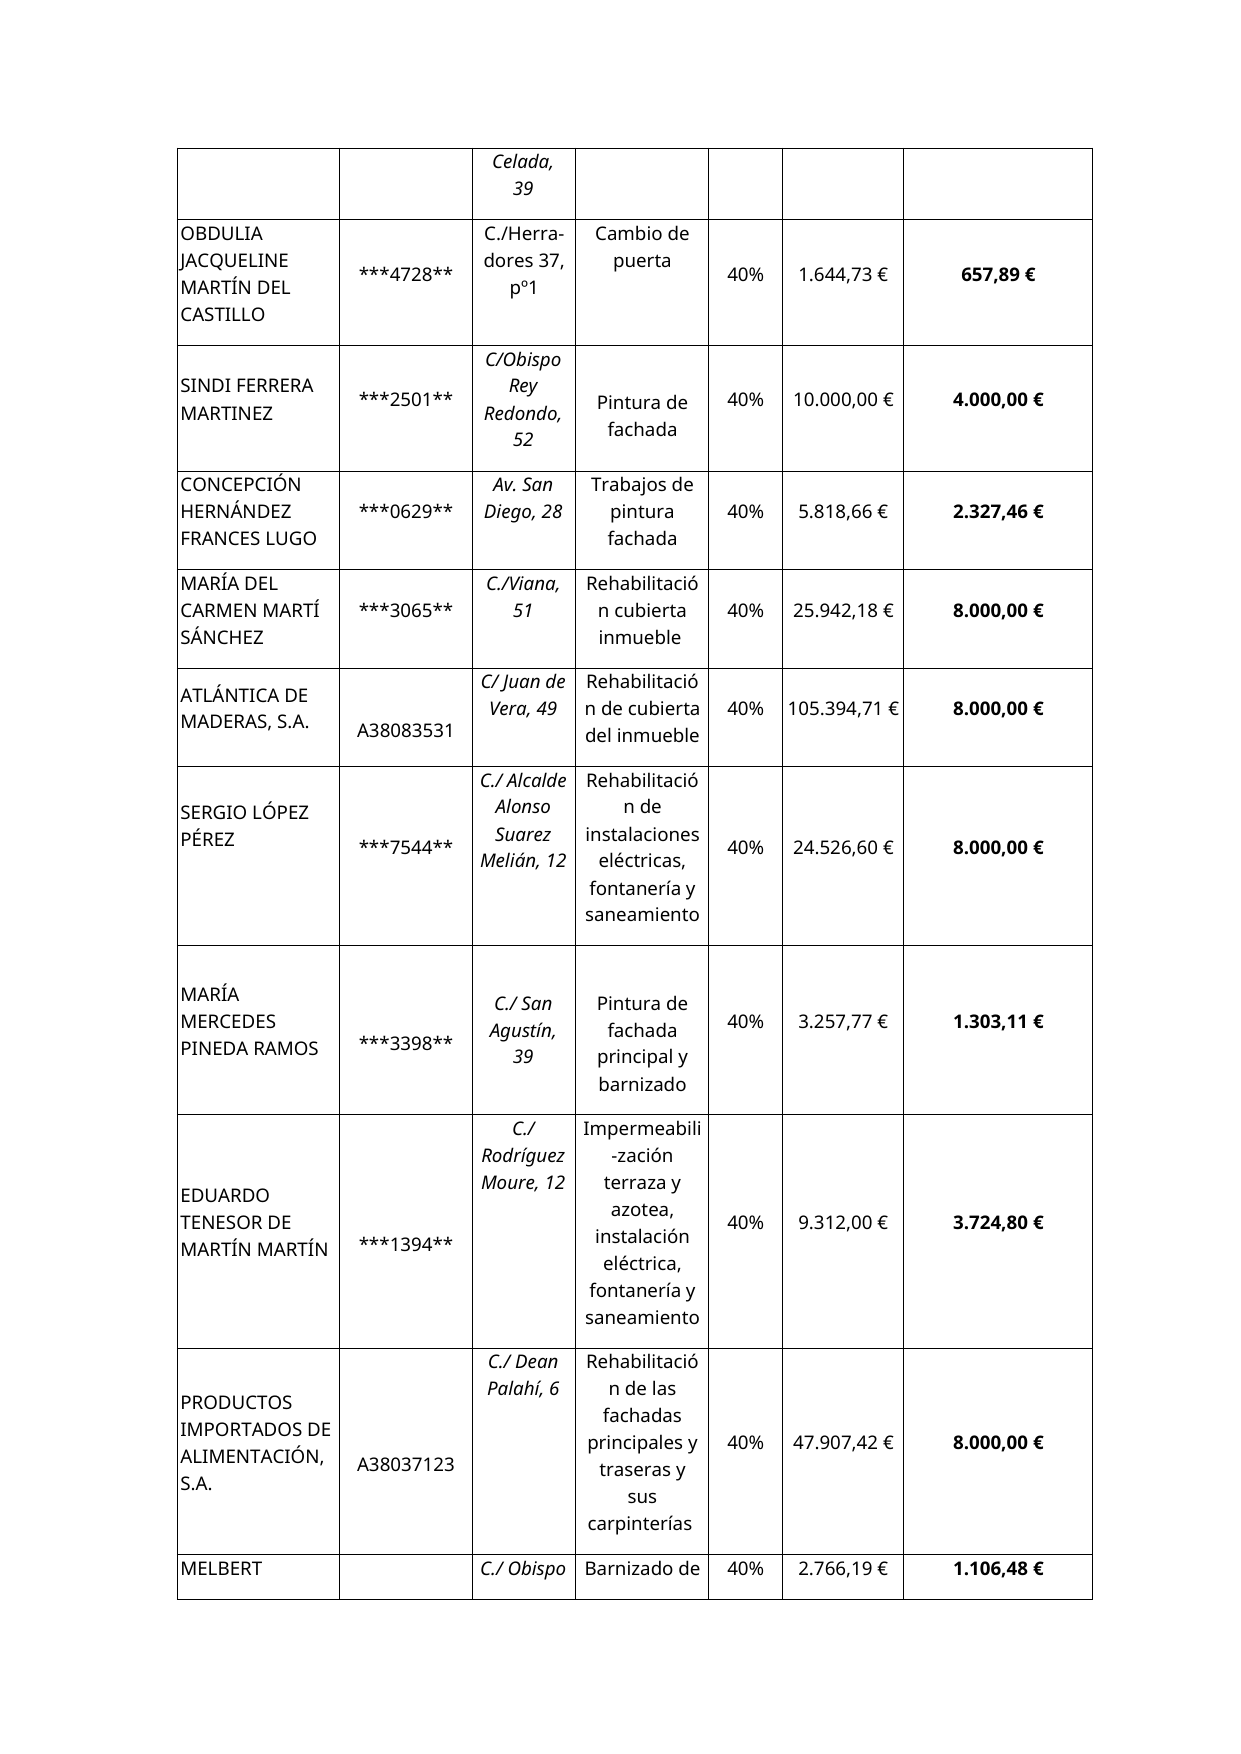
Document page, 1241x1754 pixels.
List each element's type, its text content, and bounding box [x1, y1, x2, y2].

table_cell Rehabilitación cubierta inmueble [576, 570, 708, 667]
table_cell 8.000,00 € [904, 767, 1092, 945]
table_cell C./ Alcalde Alonso Suarez Melián, 12 [473, 767, 575, 945]
table_cell Rehabilitación de instalaciones eléctricas, fontanería y saneamiento [576, 767, 708, 945]
table_cell Cambio de puerta [576, 220, 708, 345]
table_cell 2.766,19 € [783, 1555, 903, 1598]
table_cell OBDULIA JACQUELINE MARTÍN DEL CASTILLO [178, 220, 339, 345]
table_cell 8.000,00 € [904, 669, 1092, 766]
table_cell C./Viana, 51 [473, 570, 575, 667]
table_cell Rehabilitación de las fachadas principales y traseras y sus carpinterías [576, 1349, 708, 1554]
table_cell 10.000,00 € [783, 346, 903, 471]
table_cell 40% [709, 767, 782, 945]
table_cell 2.327,46 € [904, 472, 1092, 569]
table_cell 40% [709, 472, 782, 569]
table_cell Av. San Diego, 28 [473, 472, 575, 569]
table_cell 40% [709, 946, 782, 1114]
table_cell A38037123 [340, 1349, 472, 1554]
table_cell [340, 149, 472, 219]
table_cell CONCEPCIÓN HERNÁNDEZ FRANCES LUGO [178, 472, 339, 569]
table_cell 40% [709, 346, 782, 471]
table_cell ***0629** [340, 472, 472, 569]
table_cell ATLÁNTICA DE MADERAS, S.A. [178, 669, 339, 766]
table_cell 1.303,11 € [904, 946, 1092, 1114]
table_cell Barnizado de [576, 1555, 708, 1598]
table_cell 40% [709, 1115, 782, 1348]
table_cell MARÍA MERCEDES PINEDA RAMOS [178, 946, 339, 1114]
table_cell 8.000,00 € [904, 1349, 1092, 1554]
table_cell ***2501** [340, 346, 472, 471]
table_cell Celada, 39 [473, 149, 575, 219]
table_cell Trabajos de pintura fachada [576, 472, 708, 569]
table_cell 25.942,18 € [783, 570, 903, 667]
table_cell 657,89 € [904, 220, 1092, 345]
table_cell C./ San Agustín, 39 [473, 946, 575, 1114]
table_cell 1.106,48 € [904, 1555, 1092, 1598]
table_cell C./Herra-dores 37, pº1 [473, 220, 575, 345]
table_cell Rehabilitación de cubierta del inmueble [576, 669, 708, 766]
table_cell Pintura de fachada principal y barnizado [576, 946, 708, 1114]
table_cell SINDI FERRERA MARTINEZ [178, 346, 339, 471]
table_cell ***4728** [340, 220, 472, 345]
table_cell 9.312,00 € [783, 1115, 903, 1348]
table_cell C./ Obispo [473, 1555, 575, 1598]
table_cell ***7544** [340, 767, 472, 945]
table_cell 3.724,80 € [904, 1115, 1092, 1348]
table_cell 40% [709, 220, 782, 345]
table_cell 5.818,66 € [783, 472, 903, 569]
table_cell Impermeabili-zación terraza y azotea, instalación eléctrica, fontanería y saneamiento [576, 1115, 708, 1348]
table_cell ***1394** [340, 1115, 472, 1348]
table_cell [340, 1555, 472, 1598]
table_cell ***3398** [340, 946, 472, 1114]
table_cell [178, 149, 339, 219]
table_cell 24.526,60 € [783, 767, 903, 945]
table_cell [576, 149, 708, 219]
table_cell A38083531 [340, 669, 472, 766]
table_cell C./ Rodríguez Moure, 12 [473, 1115, 575, 1348]
table_cell EDUARDO TENESOR DE MARTÍN MARTÍN [178, 1115, 339, 1348]
table_cell 47.907,42 € [783, 1349, 903, 1554]
table_cell C/ Juan de Vera, 49 [473, 669, 575, 766]
table_cell MARÍA DEL CARMEN MARTÍ SÁNCHEZ [178, 570, 339, 667]
table_cell 40% [709, 570, 782, 667]
table_cell 1.644,73 € [783, 220, 903, 345]
table_cell 40% [709, 1555, 782, 1598]
table_cell 4.000,00 € [904, 346, 1092, 471]
table_cell PRODUCTOS IMPORTADOS DE ALIMENTACIÓN, S.A. [178, 1349, 339, 1554]
table_cell MELBERT [178, 1555, 339, 1598]
table_cell 40% [709, 1349, 782, 1554]
table_cell C./ Dean Palahí, 6 [473, 1349, 575, 1554]
table_cell [783, 149, 903, 219]
table_cell C/Obispo Rey Redondo, 52 [473, 346, 575, 471]
table_cell 40% [709, 669, 782, 766]
table_cell 8.000,00 € [904, 570, 1092, 667]
table_cell [904, 149, 1092, 219]
table_cell [709, 149, 782, 219]
table_cell 105.394,71 € [783, 669, 903, 766]
table_cell ***3065** [340, 570, 472, 667]
table_cell 3.257,77 € [783, 946, 903, 1114]
table_cell SERGIO LÓPEZ PÉREZ [178, 767, 339, 945]
table_cell Pintura de fachada [576, 346, 708, 471]
